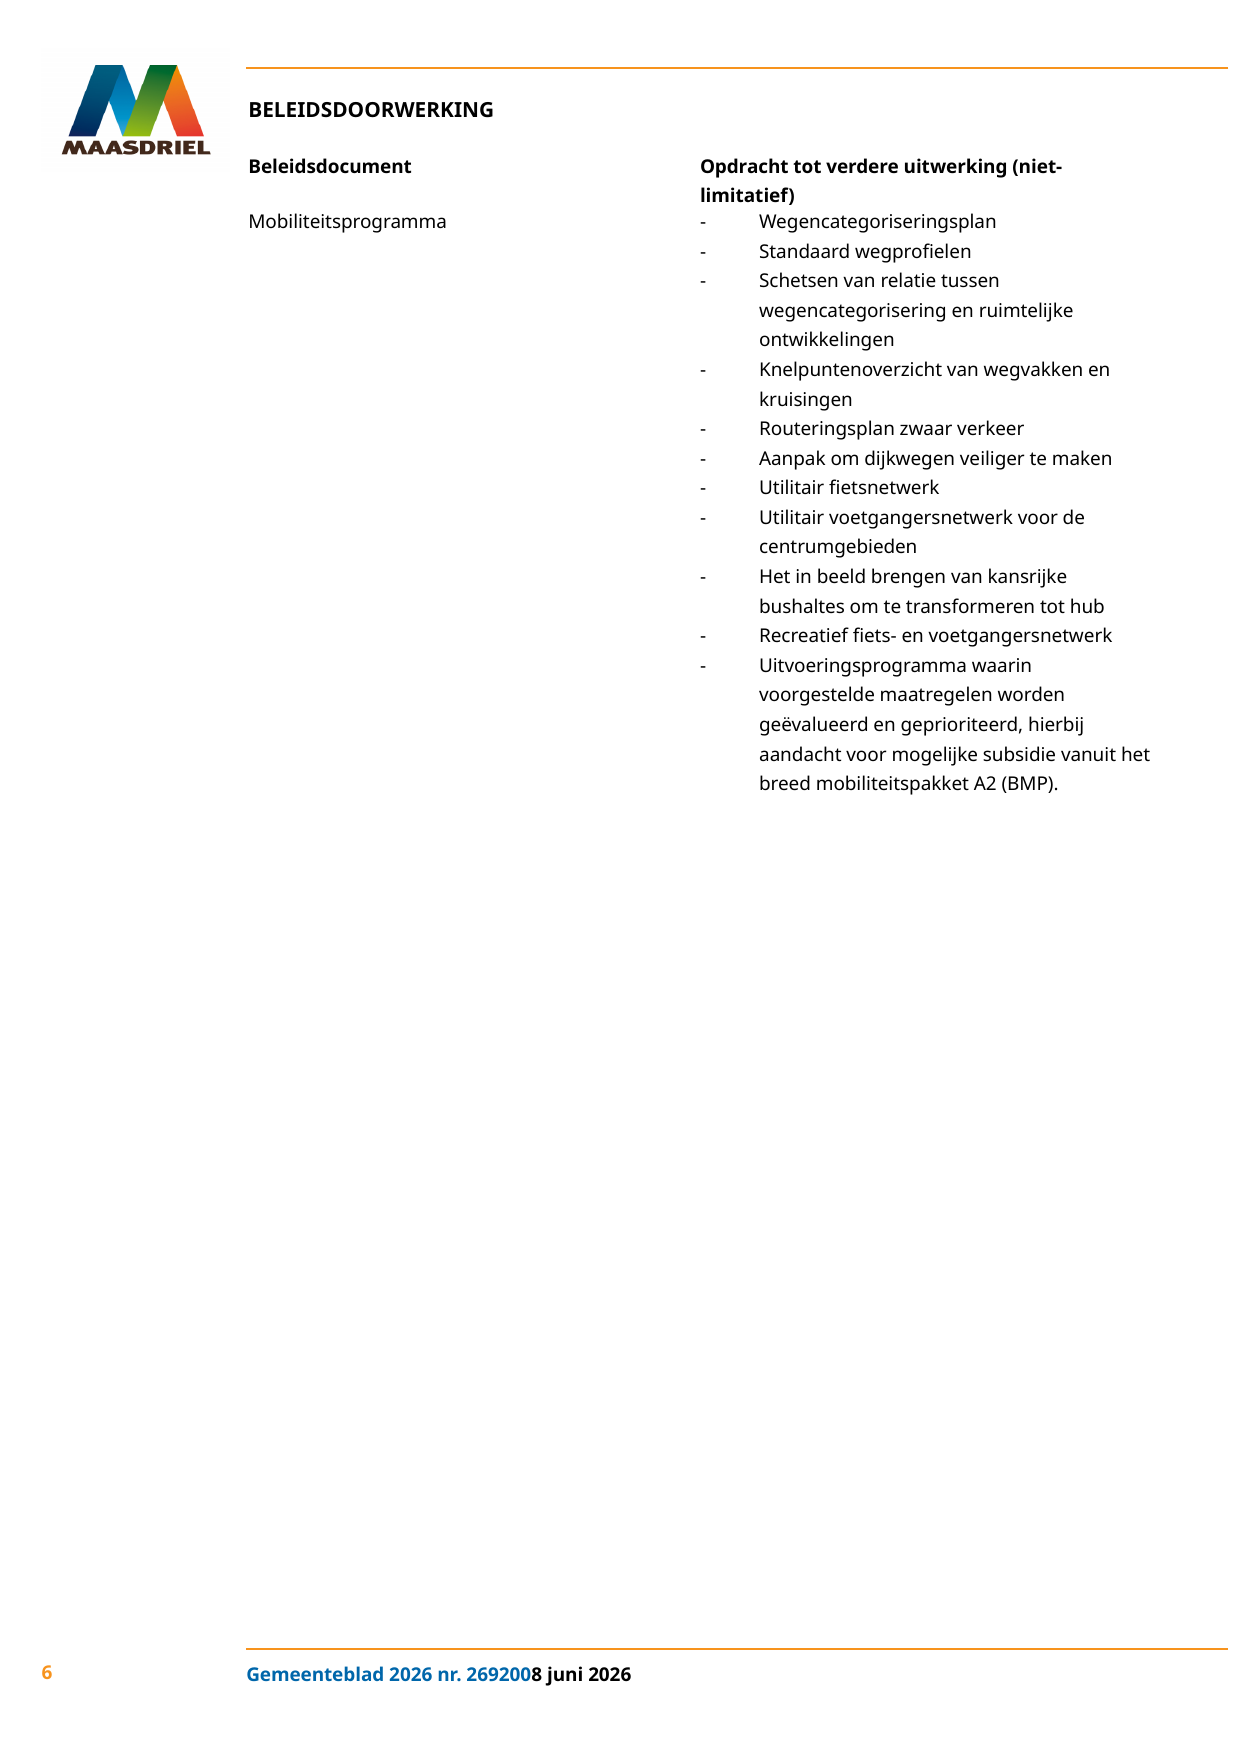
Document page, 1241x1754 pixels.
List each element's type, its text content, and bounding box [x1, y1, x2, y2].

text BELEIDSDOORWERKING [248, 95, 1152, 123]
table_cell Wegencategoriseringsplan Standaard wegprofielen Schetsen van relatie tussen wegencategorisering en ruimtelijke ontwikkelingen Knelpuntenoverzicht van wegvakken en kruisingen Routeringsplan zwaar verkeer Aanpak om dijkwegen veiliger te maken Utilitair fietsnetwerk Utilitair voetgangersnetwerk voor de centrumgebieden Het in beeld brengen van kansrijke bushaltes om te transformeren tot hub Recreatief fiets- en voetgangersnetwerk Uitvoeringsprogramma waarin voorgestelde maatregelen worden geëvalueerd en geprioriteerd, hierbij aandacht voor mogelijke subsidie vanuit het breed mobiliteitspakket A2 (BMP). [700, 208, 1152, 796]
table_header Opdracht tot verdere uitwerking (niet-limitatief) [700, 153, 1152, 208]
table_cell Mobiliteitsprogramma [248, 208, 700, 796]
picture [41, 47, 231, 172]
table_header Beleidsdocument [248, 153, 700, 208]
